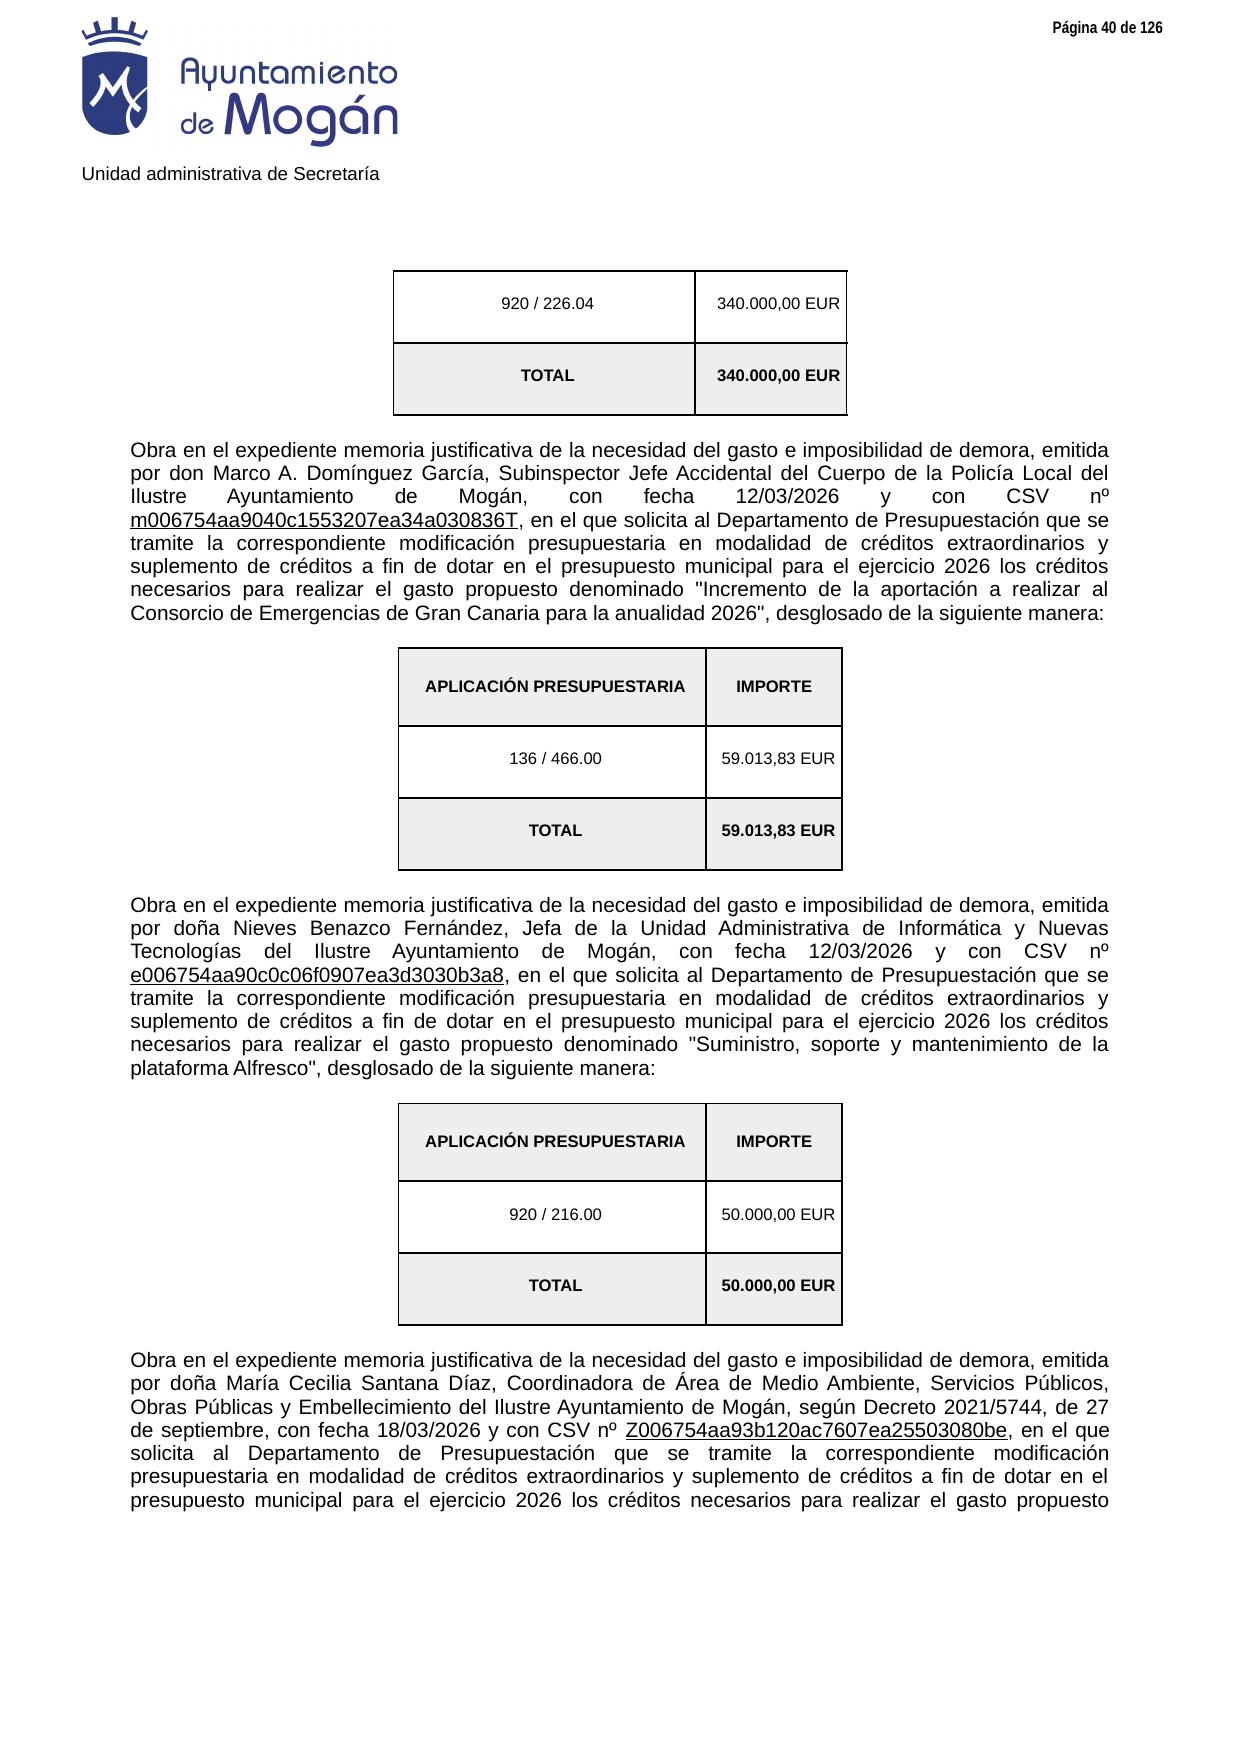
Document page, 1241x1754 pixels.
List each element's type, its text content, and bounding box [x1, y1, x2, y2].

table_cell 920 / 216.00 [399, 1182, 705, 1252]
text Obra en el expediente memoria justificativa de la necesidad del gasto e imposibilidad de demora, emitida por doña Nieves Benazco Fernández, Jefa de la Unidad Administrativa de Informática y Nuevas Tecnologías del Ilustre Ayuntamiento de Mogán, con fecha 12/03/2026 y con CSV nº e006754aa90c0c06f0907ea3d3030b3a8, en el que solicita al Departamento de Presupuestación que se tramite la correspondiente modificación presupuestaria en modalidad de créditos extraordinarios y suplemento de créditos a fin de dotar en el presupuesto municipal para el ejercicio 2026 los créditos necesarios para realizar el gasto propuesto denominado "Suministro, soporte y mantenimiento de la plataforma Alfresco", desglosado de la siguiente manera: [130, 894, 1110, 1079]
text Obra en el expediente memoria justificativa de la necesidad del gasto e imposibilidad de demora, emitida por doña María Cecilia Santana Díaz, Coordinadora de Área de Medio Ambiente, Servicios Públicos, Obras Públicas y Embellecimiento del Ilustre Ayuntamiento de Mogán, según Decreto 2021/5744, de 27 de septiembre, con fecha 18/03/2026 y con CSV nº Z006754aa93b120ac7607ea25503080be, en el que solicita al Departamento de Presupuestación que se tramite la correspondiente modificación presupuestaria en modalidad de créditos extraordinarios y suplemento de créditos a fin de dotar en el presupuesto municipal para el ejercicio 2026 los créditos necesarios para realizar el gasto propuesto [130, 1349, 1110, 1511]
picture [81, 17, 398, 153]
table_cell TOTAL [394, 344, 694, 414]
table_header IMPORTE [707, 649, 841, 725]
table_header IMPORTE [707, 1104, 841, 1180]
table_cell 920 / 226.04 [394, 272, 694, 342]
table_cell 136 / 466.00 [399, 727, 705, 797]
table_cell 59.013,83 EUR [707, 799, 841, 869]
table_cell TOTAL [399, 799, 705, 869]
table_cell 340.000,00 EUR [696, 272, 846, 342]
table_cell 340.000,00 EUR [696, 344, 846, 414]
table_header APLICACIÓN PRESUPUESTARIA [399, 649, 705, 725]
table_cell 50.000,00 EUR [707, 1254, 841, 1324]
table_header APLICACIÓN PRESUPUESTARIA [399, 1104, 705, 1180]
table_cell TOTAL [399, 1254, 705, 1324]
text Obra en el expediente memoria justificativa de la necesidad del gasto e imposibilidad de demora, emitida por don Marco A. Domínguez García, Subinspector Jefe Accidental del Cuerpo de la Policía Local del Ilustre Ayuntamiento de Mogán, con fecha 12/03/2026 y con CSV nº m006754aa9040c1553207ea34a030836T, en el que solicita al Departamento de Presupuestación que se tramite la correspondiente modificación presupuestaria en modalidad de créditos extraordinarios y suplemento de créditos a fin de dotar en el presupuesto municipal para el ejercicio 2026 los créditos necesarios para realizar el gasto propuesto denominado "Incremento de la aportación a realizar al Consorcio de Emergencias de Gran Canaria para la anualidad 2026", desglosado de la siguiente manera: [130, 438, 1110, 624]
table_cell 59.013,83 EUR [707, 727, 841, 797]
table_cell 50.000,00 EUR [707, 1182, 841, 1252]
